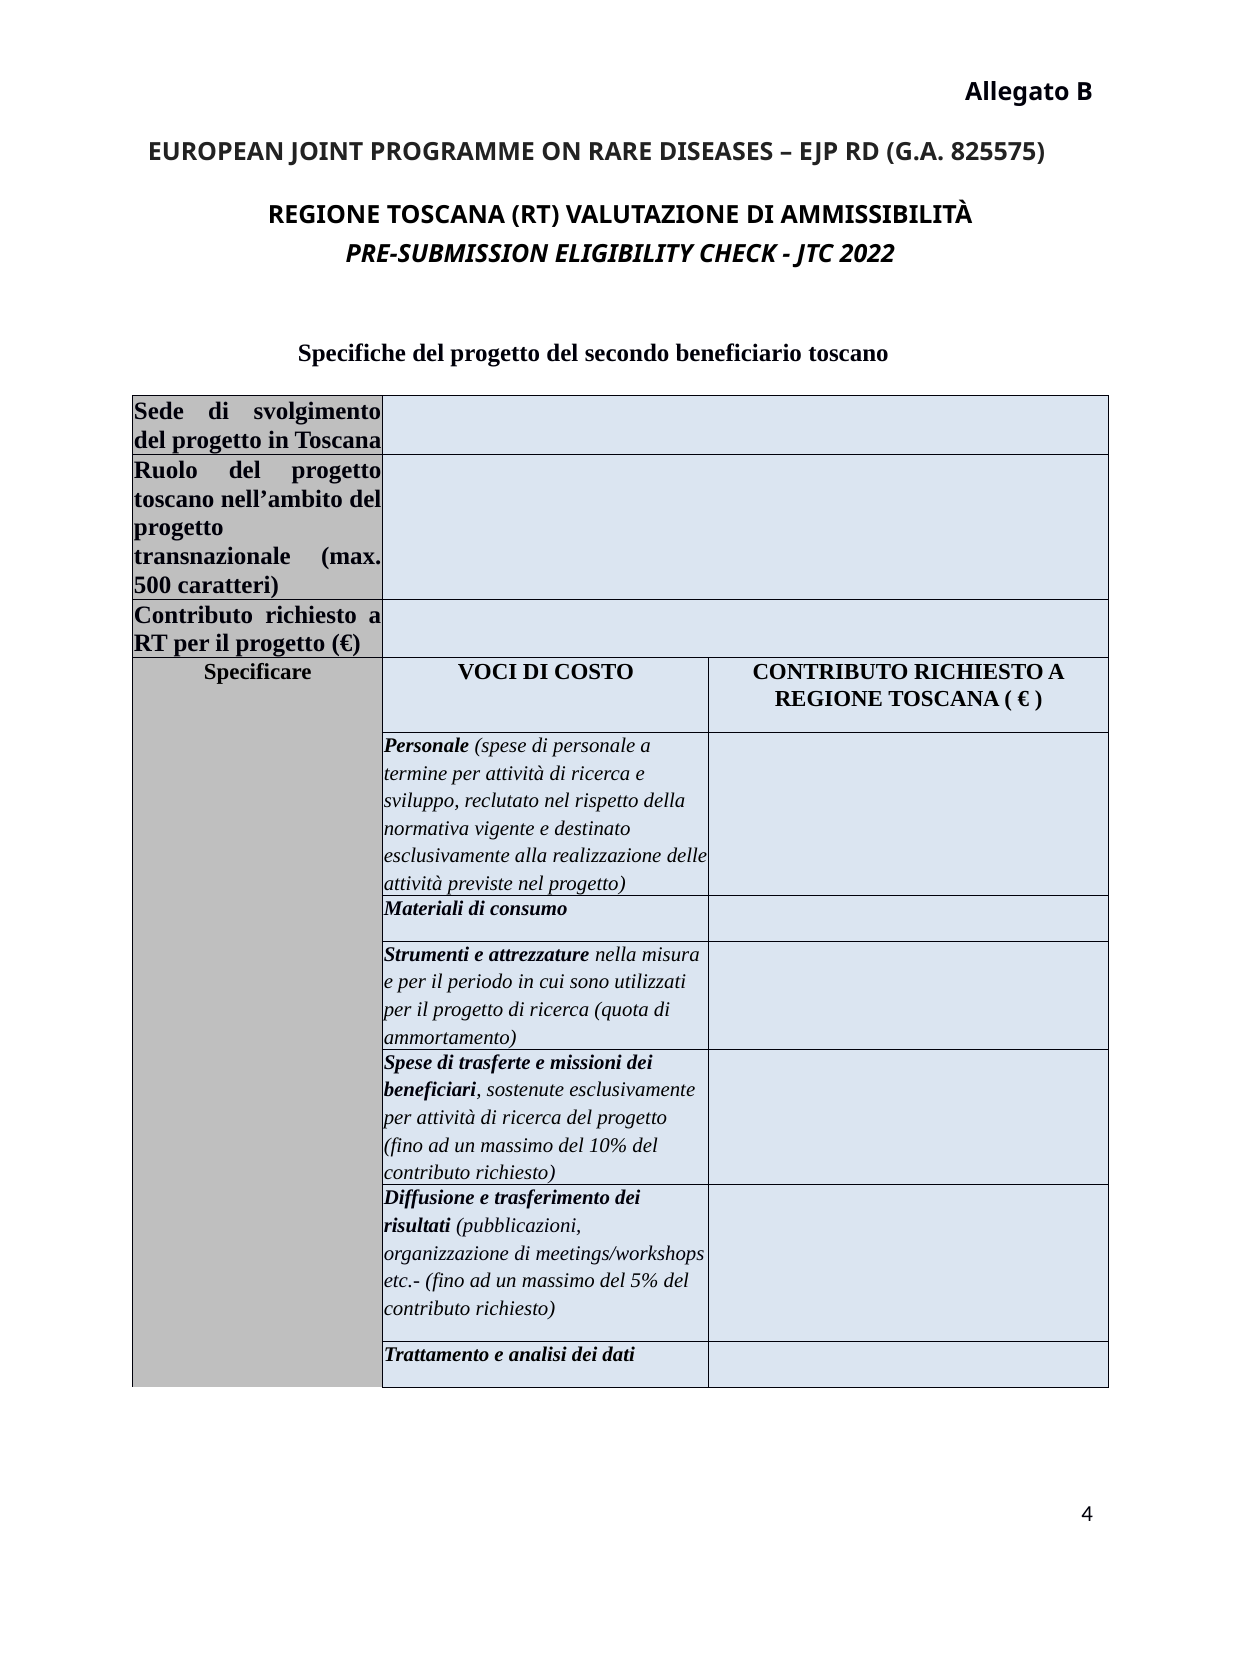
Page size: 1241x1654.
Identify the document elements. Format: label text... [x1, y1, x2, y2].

table_cell Diffusione e trasferimento dei risultati (pubblicazioni, organizzazione di meetings/workshops etc.- (fino ad un massimo del 5% del contributo richiesto) [383, 1185, 708, 1341]
table_header Sede di svolgimento del progetto in Toscana [133, 396, 382, 454]
table_cell [709, 1342, 1108, 1387]
table_cell Trattamento e analisi dei dati [383, 1342, 708, 1387]
table_cell [383, 600, 1108, 657]
text Specifiche del progetto del secondo beneficiario toscano [298, 338, 1093, 367]
table_cell [709, 896, 1108, 941]
table_cell [709, 942, 1108, 1049]
table_cell [383, 455, 1108, 599]
table_header [383, 396, 1108, 454]
table_cell Strumenti e attrezzature nella misura e per il periodo in cui sono utilizzati per il progetto di ricerca (quota di ammortamento) [383, 942, 708, 1049]
table_cell Spese di trasferte e missioni dei beneficiari, sostenute esclusivamente per attività di ricerca del progetto (fino ad un massimo del 10% del contributo richiesto) [383, 1050, 708, 1184]
table_cell VOCI DI COSTO [383, 658, 708, 732]
table_cell [709, 733, 1108, 895]
table_cell CONTRIBUTO RICHIESTO A REGIONE TOSCANA ( € ) [709, 658, 1108, 732]
table_cell Ruolo del progetto toscano nell’ambito del progetto transnazionale (max. 500 caratteri) [133, 455, 382, 599]
table_cell Materiali di consumo [383, 896, 708, 941]
table_cell Specificare [133, 658, 382, 1387]
table_cell Contributo richiesto a RT per il progetto (€) [133, 600, 382, 657]
table_cell [709, 1050, 1108, 1184]
table_cell [709, 1185, 1108, 1341]
table_cell Personale (spese di personale a termine per attività di ricerca e sviluppo, reclutato nel rispetto della normativa vigente e destinato esclusivamente alla realizzazione delle attività previste nel progetto) [383, 733, 708, 895]
